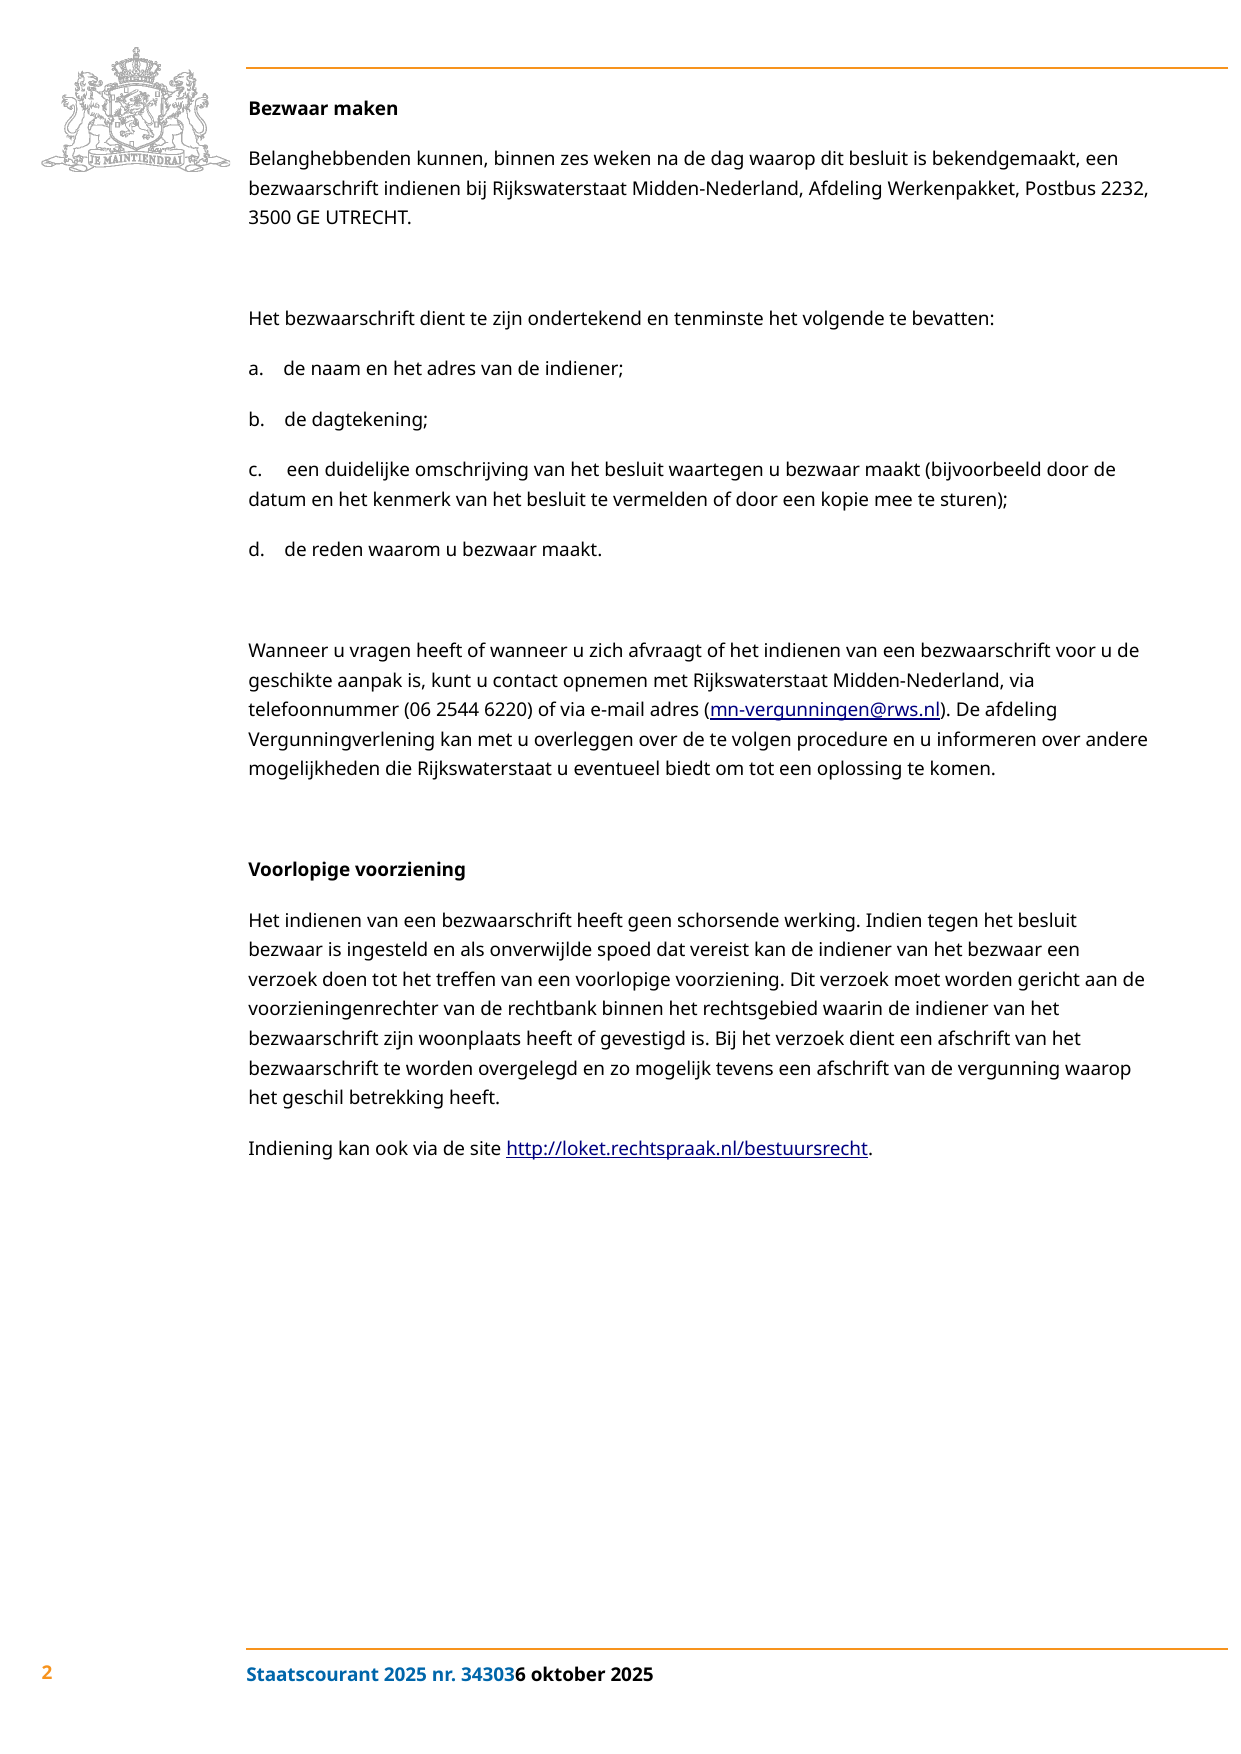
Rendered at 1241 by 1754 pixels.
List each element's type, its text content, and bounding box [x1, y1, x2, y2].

text Indiening kan ook via de site http://loket.rechtspraak.nl/bestuursrecht. [248, 1135, 1152, 1161]
text c. een duidelijke omschrijving van het besluit waartegen u bezwaar maakt (bijvoorbeeld door de datum en het kenmerk van het besluit te vermelden of door een kopie mee te sturen); [248, 456, 1152, 512]
text a. de naam en het adres van de indiener; [248, 356, 1152, 381]
text Bezwaar maken [248, 95, 1152, 121]
text Het indienen van een bezwaarschrift heeft geen schorsende werking. Indien tegen het besluit bezwaar is ingesteld en als onverwijlde spoed dat vereist kan de indiener van het bezwaar een verzoek doen tot het treffen van een voorlopige voorziening. Dit verzoek moet worden gericht aan de voorzieningenrechter van de rechtbank binnen het rechtsgebied waarin de indiener van het bezwaarschrift zijn woonplaats heeft of gevestigd is. Bij het verzoek dient een afschrift van het bezwaarschrift te worden overgelegd en zo mogelijk tevens een afschrift van de vergunning waarop het geschil betrekking heeft. [248, 907, 1152, 1110]
text Belanghebbenden kunnen, binnen zes weken na de dag waarop dit besluit is bekendgemaakt, een bezwaarschrift indienen bij Rijkswaterstaat Midden-Nederland, Afdeling Werkenpakket, Postbus 2232, 3500 GE UTRECHT. [248, 145, 1152, 230]
text b. de dagtekening; [248, 406, 1152, 432]
text Het bezwaarschrift dient te zijn ondertekend en tenminste het volgende te bevatten: [248, 305, 1152, 331]
text d. de reden waarom u bezwaar maakt. [248, 536, 1152, 562]
picture [41, 47, 231, 172]
text Wanneer u vragen heeft of wanneer u zich afvraagt of het indienen van een bezwaarschrift voor u de geschikte aanpak is, kunt u contact opnemen met Rijkswaterstaat Midden-Nederland, via telefoonnummer (06 2544 6220) of via e-mail adres (mn-vergunningen@rws.nl). De afdeling Vergunningverlening kan met u overleggen over de te volgen procedure en u informeren over andere mogelijkheden die Rijkswaterstaat u eventueel biedt om tot een oplossing te komen. [248, 637, 1152, 781]
text Voorlopige voorziening [248, 856, 1152, 882]
